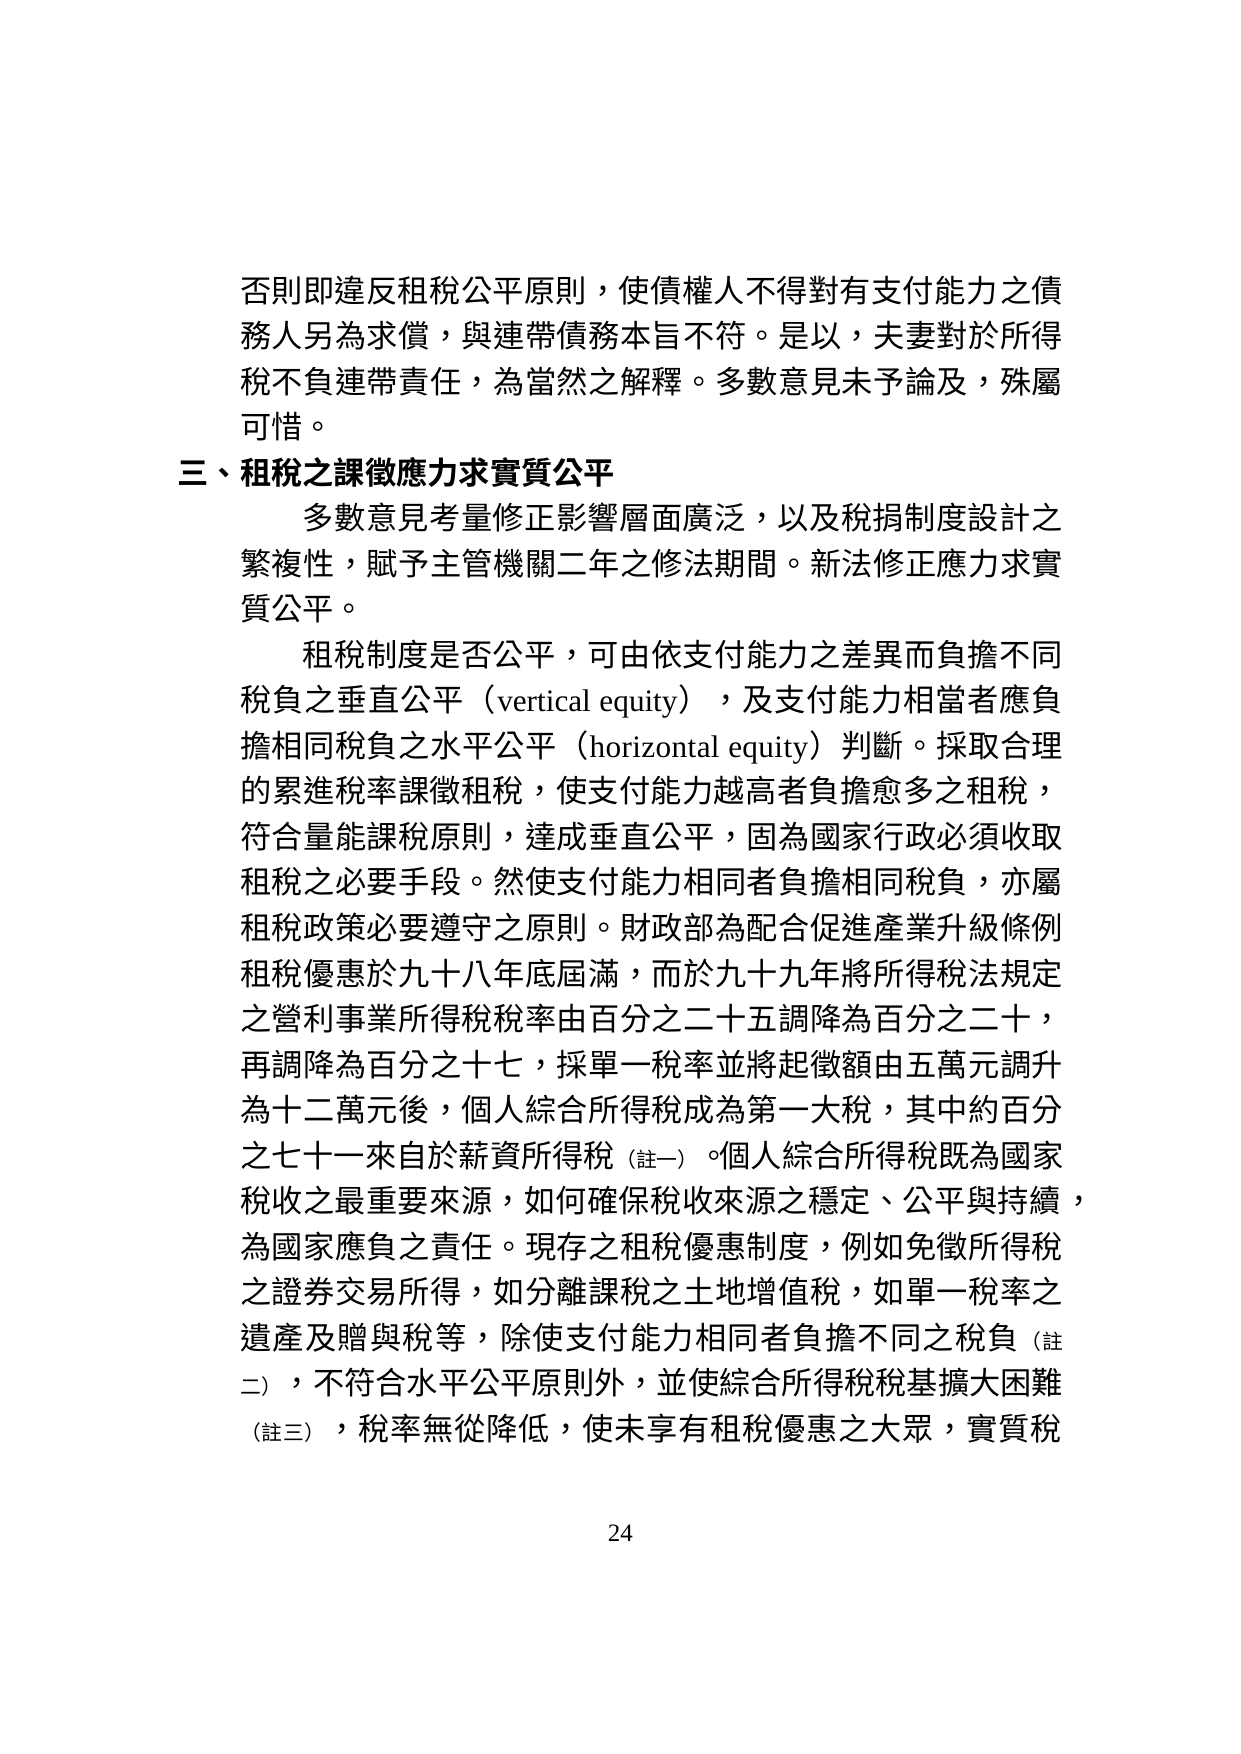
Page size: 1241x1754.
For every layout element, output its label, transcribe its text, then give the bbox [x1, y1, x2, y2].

text 租稅制度是否公平，可由依支付能力之差異而負擔不同稅負之垂直公平（vertical equity），及支付能力相當者應負擔相同稅負之水平公平（horizontal equity）判斷。採取合理的累進稅率課徵租稅，使支付能力越高者負擔愈多之租稅，符合量能課稅原則，達成垂直公平，固為國家行政必須收取租稅之必要手段。然使支付能力相同者負擔相同稅負，亦屬租稅政策必要遵守之原則。財政部為配合促進產業升級條例租稅優惠於九十八年底屆滿，而於九十九年將所得稅法規定之營利事業所得稅稅率由百分之二十五調降為百分之二十，再調降為百分之十七，採單一稅率並將起徵額由五萬元調升為十二萬元後，個人綜合所得稅成為第一大稅，其中約百分之七十一來自於薪資所得稅（註一）。個人綜合所得稅既為國家稅收之最重要來源，如何確保稅收來源之穩定、公平與持續，為國家應負之責任。現存之租稅優惠制度，例如免徵所得稅之證券交易所得，如分離課稅之土地增值稅，如單一稅率之遺產及贈與稅等，除使支付能力相同者負擔不同之稅負（註二），不符合水平公平原則外，並使綜合所得稅稅基擴大困難（註三），稅率無從降低，使未享有租稅優惠之大眾，實質稅負增加。此可由財政部一００年台財稅字第一００００一九０八一０號函所示「九十七年綜稅各類所得金額百分比各級距申報統計表」，綜合所得淨額越高者，其股利所得越高（其中綜合所得淨額一千萬元以上者，其股利所得占百分之六九點二二），卻因股票交易所得依所得稅法第四條之一規定無須繳納所得稅，又非屬綜合所得稅應稅所得而無累進稅率之適用，高所得者實際所擔稅負因此下降，與薪資所得者應負之稅額相較為實質的不公平。現行綜合所得稅累進稅率的課徵，因各種不同之優惠租稅政策導致的稅基侵蝕，無法有效達成所得重新分配的功能，更使稅負多落在容易稽徵的薪資所得者的身上，勞力所得稅負遠高於非勞力所得（註四），更帶來稅制的複雜性、免稅的漏洞與逃稅的誘因，無實質公平可言。 [240, 630, 1063, 1449]
text 連帶債務關係成立後，債權人依法得選擇對部分或全部之債務人或債權額為請求，此為債權人法定權利之行使，除構成權利濫用情事外，合法有效。多數意見對於系爭函釋以個人所得總額占夫妻所得總額之比例計算各自應負擔之稅額，使低所得者需分擔與其所得顯然失衡之較重稅負部分，固認與租稅公平原則有違，惟對於應繳納之所得稅總額是否負連帶責任，未予論及。綜觀本號解釋暨現行法並無連帶責任規定之情形下，稅捐機關基於租稅公平原則為第一次之分單徵稅後，縱無從就夫妻他方收取稅額時，亦不得再發單向已收取前次發單金額之夫或妻徵稅（例如稽徵機關經計算後，基於租稅公平原則，向夫甲發單徵取稅款九百萬元，向妻發單徵取稅款一百萬元，乙依單繳納後，稽徵機關亦不得因無從自甲收取稅款，而再發單向乙收取一百萬元以外之稅款），否則即違反租稅公平原則，使債權人不得對有支付能力之債務人另為求償，與連帶債務本旨不符。是以，夫妻對於所得稅不負連帶責任，為當然之解釋。多數意見未予論及，殊屬可惜。 [240, 266, 1063, 448]
text 三、租稅之課徵應力求實質公平 [177, 448, 1063, 493]
text 多數意見考量修正影響層面廣泛，以及稅捐制度設計之繁複性，賦予主管機關二年之修法期間。新法修正應力求實質公平。 [240, 493, 1063, 630]
